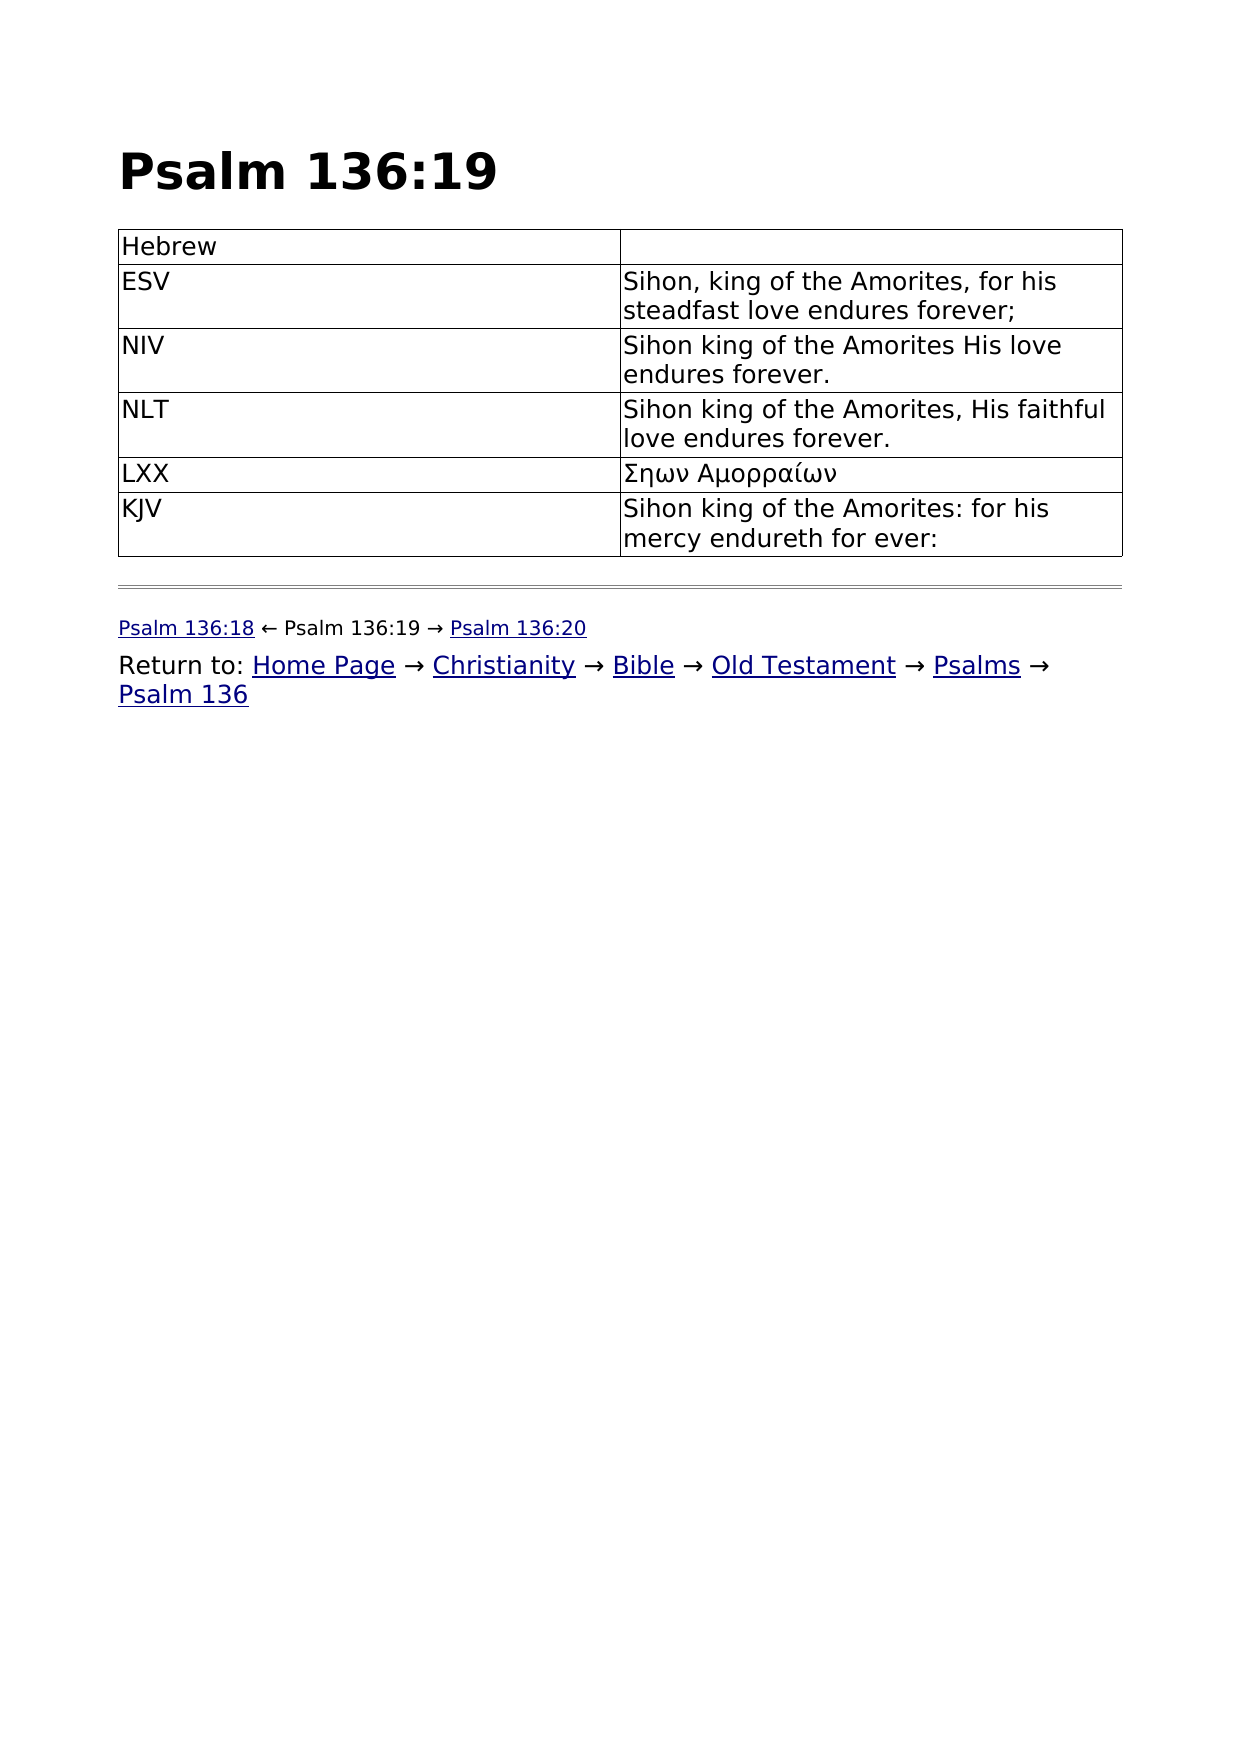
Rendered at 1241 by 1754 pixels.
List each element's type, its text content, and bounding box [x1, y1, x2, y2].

table_cell Sihon king of the Amorites His love endures forever. [621, 329, 1122, 392]
table_cell NLT [119, 393, 620, 457]
table_cell ESV [119, 265, 620, 328]
table_cell Sihon, king of the Amorites, for his steadfast love endures forever; [621, 265, 1122, 328]
table_cell Sihon king of the Amorites, His faithful love endures forever. [621, 393, 1122, 457]
table_cell NIV [119, 329, 620, 392]
text Return to: Home Page → Christianity → Bible → Old Testament → Psalms → Psalm 136 [118, 651, 1122, 709]
table_cell KJV [119, 493, 620, 556]
table_header Hebrew [119, 230, 620, 264]
table_cell LXX [119, 458, 620, 492]
table_cell Σηων Αμορραίων [621, 458, 1122, 492]
subtitle Psalm 136:19 [118, 143, 1122, 201]
table_header [621, 230, 1122, 264]
text Psalm 136:18 ← Psalm 136:19 → Psalm 136:20 [118, 617, 1122, 651]
table_cell Sihon king of the Amorites: for his mercy endureth for ever: [621, 493, 1122, 556]
